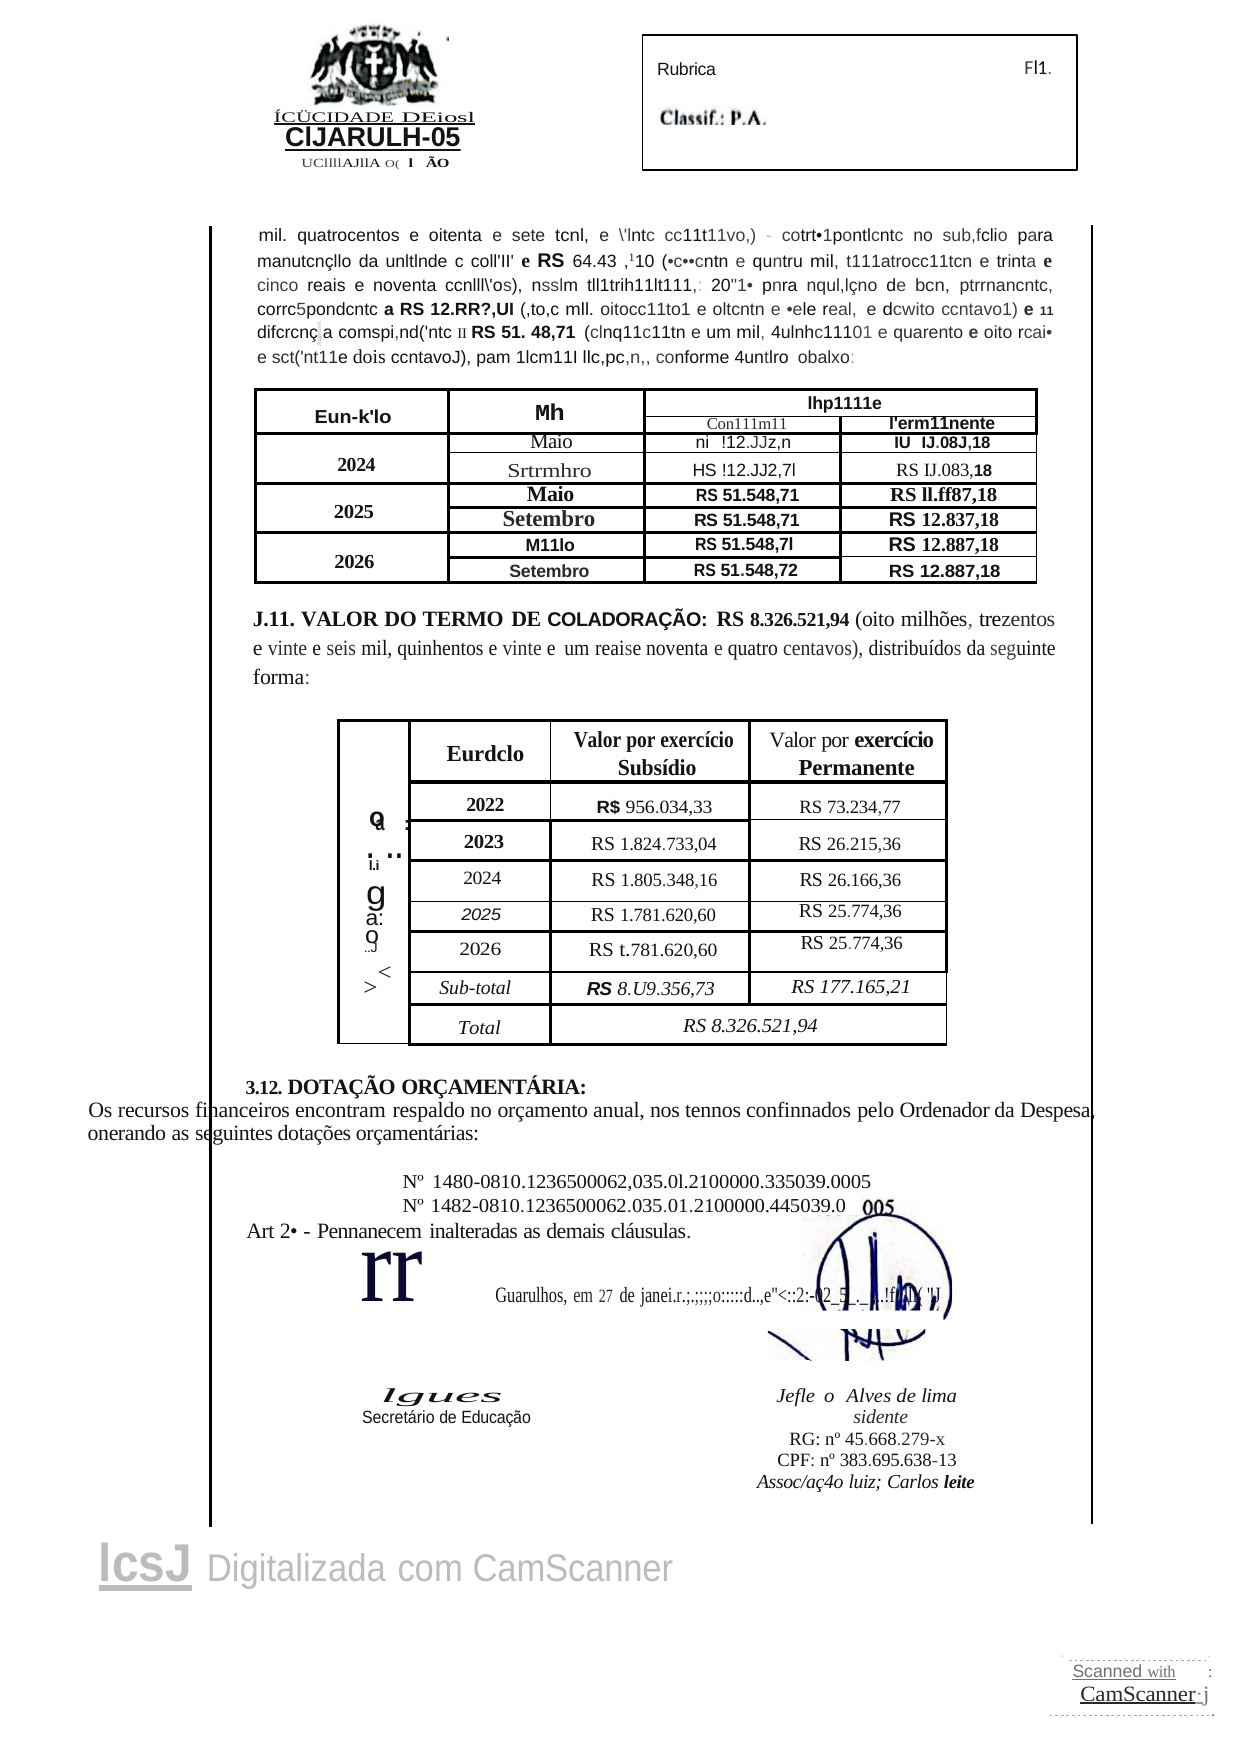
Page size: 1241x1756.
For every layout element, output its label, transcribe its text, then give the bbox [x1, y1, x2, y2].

table_cell 2022 [411, 784, 550, 819]
subtitle Os recursos financeiros encontram respaldo no orçamento anual, nos tennos confinnados pelo Ordenador da Despesa, onerando as seguintes dotações orçamentárias: [87, 1099, 209, 1145]
text Guarulhos, em 27 de janei.r.;.;;;;o:::::d..,e"<::2:-02_5_._ ,..!f.llll( '!J [953, 1282, 1091, 1307]
text Secretário de Educação sidente [362, 1406, 1091, 1428]
table_cell IU IJ.08J,18 [842, 435, 1036, 452]
table_cell RS 26.215,36 [751, 820, 945, 859]
table_cell Con111m11 [646, 417, 839, 432]
subtitle Art 2• - Pennanecem inalteradas as demais cláusulas. [425, 1218, 801, 1243]
table_header Valor por exercício Permanente [751, 722, 945, 780]
table_cell RS 8.U9.356,73 [552, 973, 748, 1003]
table_cell RS 12.837,18 [842, 509, 1036, 531]
text J.11. VALOR DO TERMO DE COLADORAÇÃO: RS 8.326.521,94 (oito milhões, trezentos e vinte e seis mil, quinhentos e vinte e um reaise noventa e quatro centavos), distribuídos da seguinte forma: [253, 606, 1056, 689]
table_cell 2025 [411, 902, 549, 930]
table_header Eun-k'lo [257, 391, 447, 432]
table_cell Setembro [450, 559, 643, 581]
table_cell HS !12.JJ2,7l [646, 453, 839, 482]
table_cell Maio [450, 435, 643, 452]
text mil. quatrocentos e oitenta e sete tcnl, e \'lntc cc11t11vo,) - cotrt•1pontlcntc no sub,fclio para manutcnçllo da unltlnde c coll'II' e RS 64.43 ,110 (•c••cntn e quntru mil, t111atrocc11tcn e trinta e cinco reais e noventa ccnlll\'os), nsslm tll1trih11lt111,: 20"1• pnra nqul,lçno de bcn, ptrrnancntc, corrc5pondcntc a RS 12.RR?,UI (,to,c mll. oitocc11to1 e oltcntn e •ele real, e dcwito ccntavo1) e 11 difcrcnç,a comspi,nd('ntc II RS 51. 48,71 (clnq11c11tn e um mil, 4ulnhc11101 e quarento e oito rcai• e sct('nt11e dois ccntavoJ), pam 1lcm11I llc,pc,n,, conforme 4untlro obalxo: [257, 225, 1053, 368]
text ÍCÜCIDADE DEiosl [111, 111, 638, 125]
table_cell RS 51.548,71 [646, 509, 839, 531]
table_cell RS 25.774,36 [751, 902, 945, 930]
table_cell 2024 [411, 862, 549, 901]
table_cell 2026 [257, 534, 447, 581]
table_cell 2024 [257, 435, 447, 482]
table_cell RS 73.234,77 [751, 784, 945, 819]
table_cell 2023 [411, 822, 549, 859]
subtitle Os recursos financeiros encontram respaldo no orçamento anual, nos tennos confinnados pelo Ordenador da Despesa, onerando as seguintes dotações orçamentárias: [212, 1099, 1091, 1145]
table_cell M11lo [450, 534, 643, 556]
table_cell RS 177.165,21 [751, 973, 946, 1003]
text [1093, 1075, 1228, 1099]
text 3.12. DOTAÇÃO ORÇAMENTÁRIA: [245, 1075, 1091, 1099]
subtitle Art 2• - Pennanecem inalteradas as demais cláusulas. [246, 1218, 360, 1243]
subtitle [111, 1387, 209, 1406]
table_header Valor por exercício Subsídio [551, 722, 748, 780]
table_cell RS 51.548,71 [646, 485, 839, 506]
table_cell RS 51.548,72 [646, 559, 839, 581]
table_header o .a..: l.i g a: o ..J >< [340, 722, 408, 1042]
subtitle [1093, 1387, 1228, 1406]
table_cell RS IJ.083,18 [842, 453, 1036, 482]
table_header Eurdclo [411, 722, 550, 780]
list . [87, 1654, 1212, 1658]
subtitle Art 2• - Pennanecem inalteradas as demais cláusulas. [953, 1218, 1091, 1243]
subtitle lgues Jefle o Alves de lima [212, 1387, 1091, 1406]
text [1093, 1194, 1228, 1217]
text ClJARULH-05 [111, 125, 634, 152]
table_cell RS 1.805.348,16 [552, 862, 748, 901]
table_cell RS 51.548,7l [646, 534, 839, 556]
text Scanned with : [1072, 1658, 1228, 1681]
subtitle Assoc/aç4o luiz; Carlos leite [505, 1471, 1091, 1493]
text rr [360, 1208, 425, 1325]
text [1093, 1406, 1228, 1428]
table_cell RS 1.824.733,04 [552, 822, 748, 859]
table_cell 2025 [257, 485, 447, 531]
table_cell RS 8.326.521,94 [552, 1006, 946, 1042]
text Nº 1480-0810.1236500062,035.0l.2100000.335039.0005 [402, 1170, 1091, 1192]
text lcsJ Digitalizada com CamScanner [99, 1532, 1228, 1593]
text RG: nº 45.668.279-x CPF: nº 383.695.638-13 [777, 1428, 957, 1471]
text Guarulhos, em 27 de janei.r.;.;;;;o:::::d..,e"<::2:-02_5_._ ,..!f.llll( '!J [1093, 1282, 1228, 1307]
table_cell 2026 [411, 933, 549, 971]
subtitle Art 2• - Pennanecem inalteradas as demais cláusulas. [1093, 1218, 1228, 1243]
table_cell RS ll.ff87,18 [842, 485, 1036, 506]
subtitle [1093, 1471, 1228, 1493]
table_cell Setembro [450, 509, 643, 531]
table_cell Srtrmhro [450, 453, 643, 482]
table_cell RS t.781.620,60 [552, 933, 748, 971]
table_cell ni !12.JJz,n [646, 435, 839, 452]
text Guarulhos, em 27 de janei.r.;.;;;;o:::::d..,e"<::2:-02_5_._ ,..!f.llll( '!J [495, 1282, 801, 1307]
text · [87, 1706, 1217, 1724]
table_cell RS 12.887,18 [842, 534, 1036, 556]
table_cell Sub-total [411, 973, 549, 1003]
text UCllllAJllA O( l ÃO [111, 156, 640, 170]
table_cell R$ 956.034,33 [551, 784, 748, 819]
table_cell RS 25.774,36 [751, 933, 945, 971]
table_cell Total [411, 1006, 549, 1042]
table_cell RS 12.887,18 [842, 557, 1036, 581]
subtitle CamScanner·j [1080, 1683, 1228, 1706]
table_header Mh [450, 391, 643, 432]
table_cell RS 1.781.620,60 [552, 902, 748, 930]
table_cell RS 26.166,36 [751, 862, 945, 901]
text Nº 1482-0810.1236500062.035.01.2100000.445039.0 [402, 1194, 1091, 1217]
table_cell l'erm11nente [842, 417, 1035, 432]
table_header lhp1111e [646, 391, 1035, 416]
text [1093, 1170, 1228, 1192]
table_cell Maio [450, 485, 643, 506]
